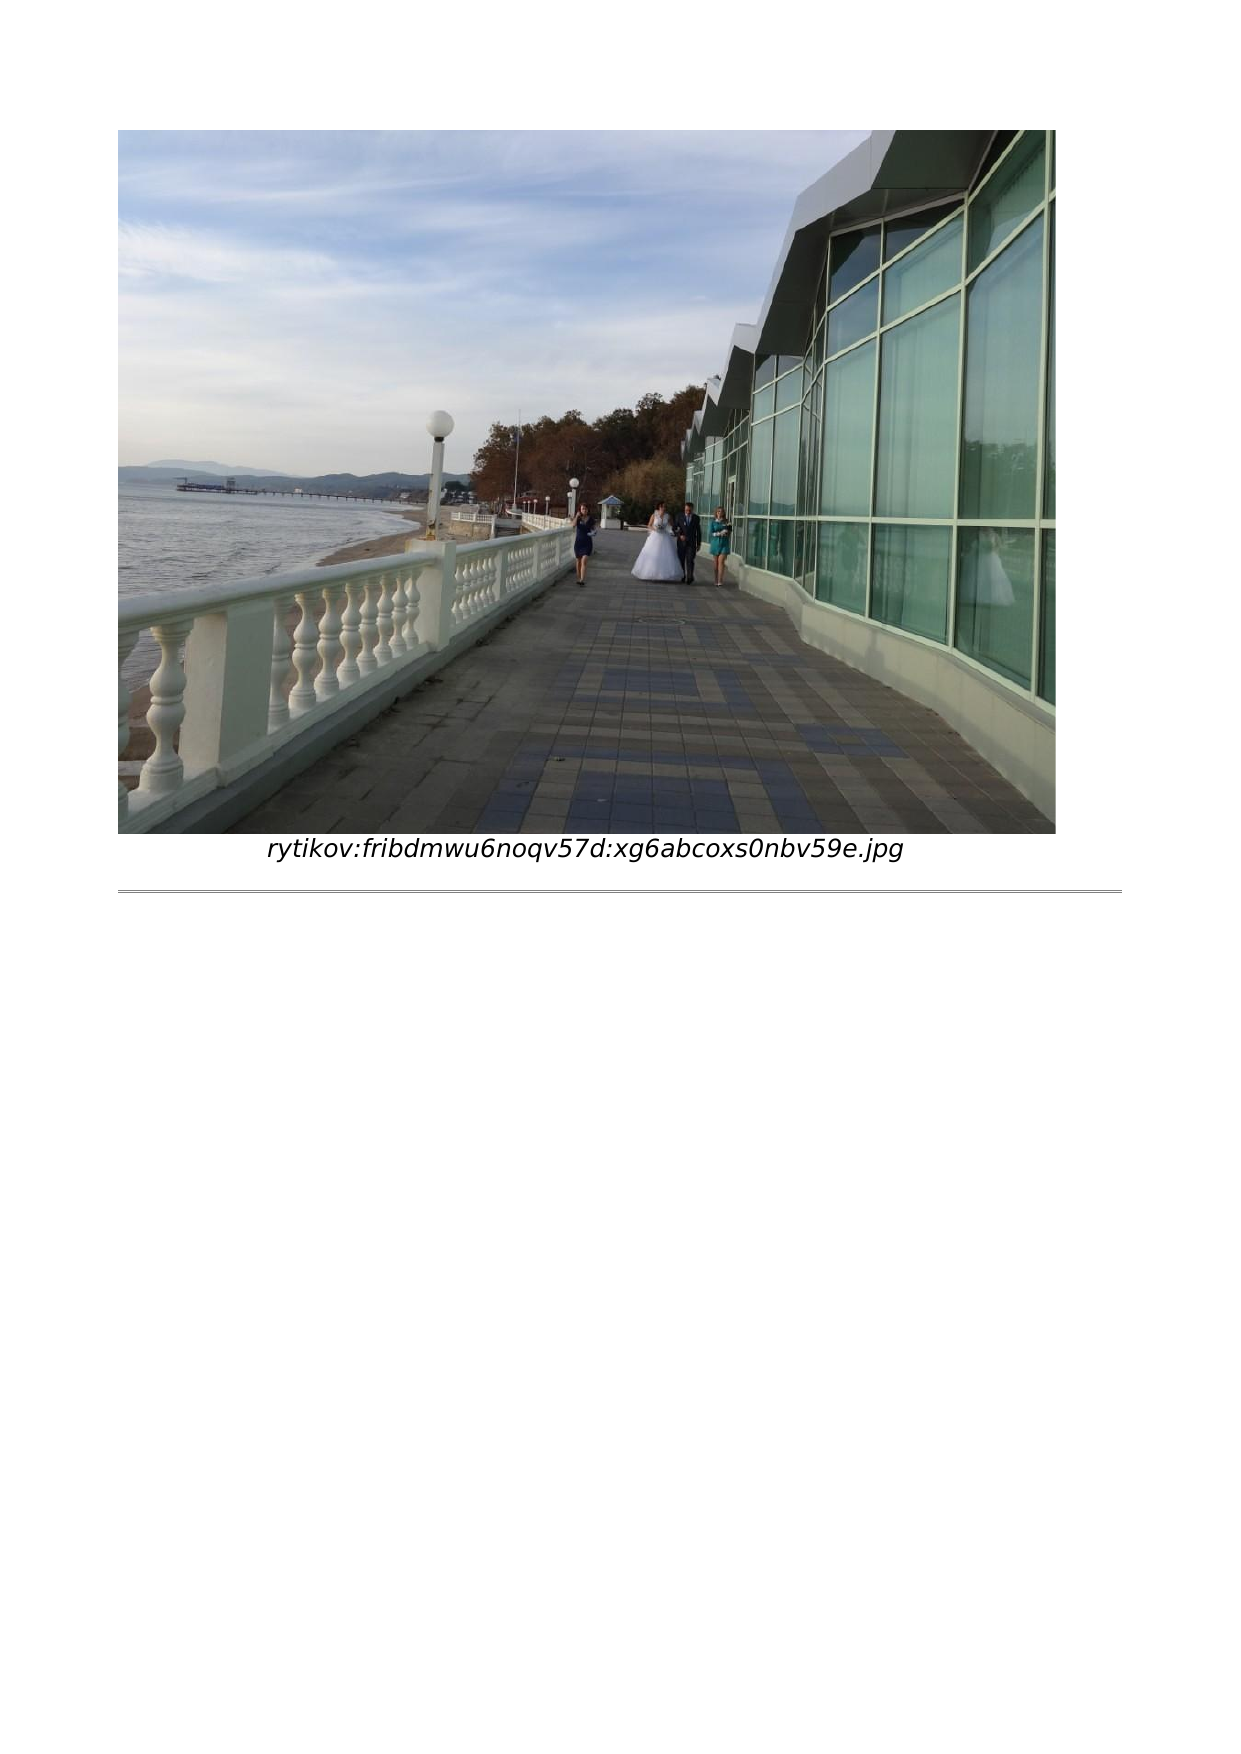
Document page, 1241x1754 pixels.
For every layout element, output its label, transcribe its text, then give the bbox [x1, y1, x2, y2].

picture [118, 130, 1056, 834]
text rytikov:fribdmwu6noqv57d:xg6abcoxs0nbv59e.jpg [118, 834, 1056, 863]
